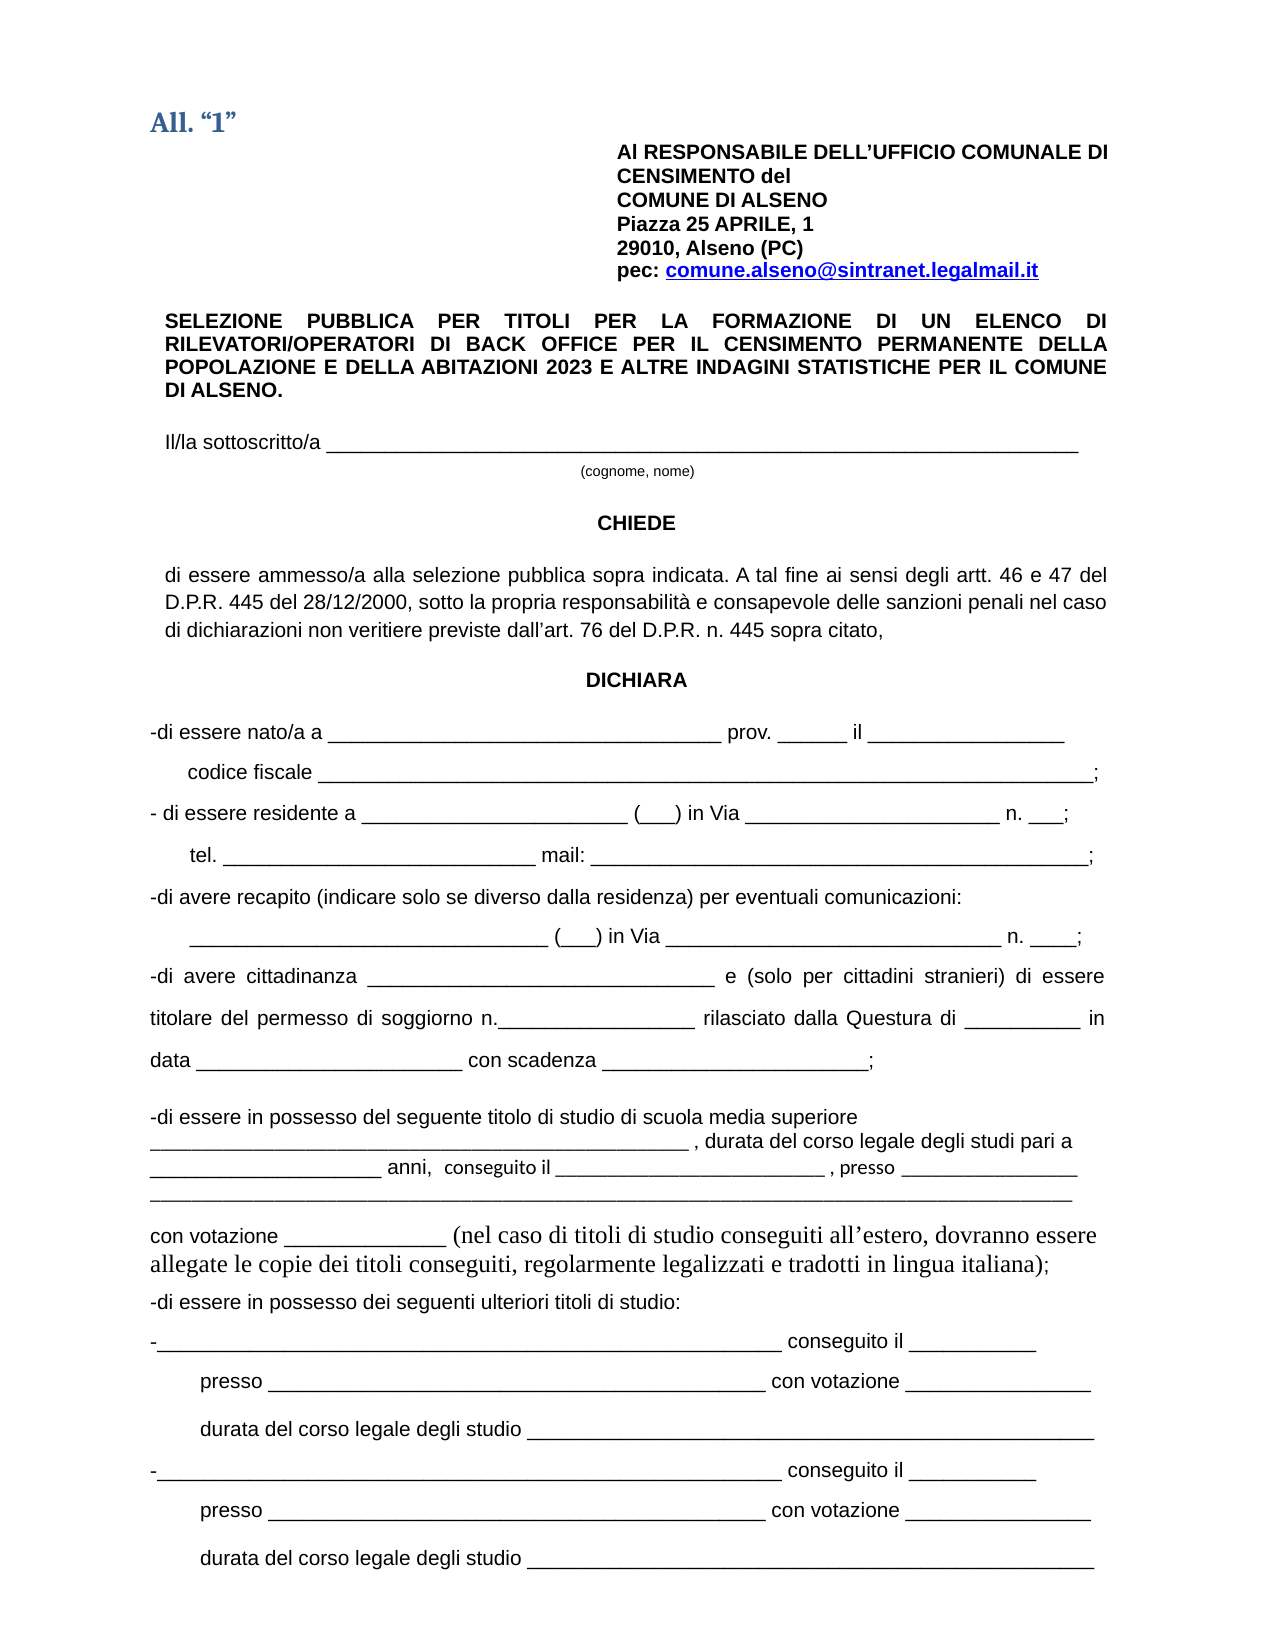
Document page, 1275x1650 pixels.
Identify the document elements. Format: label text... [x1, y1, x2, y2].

text presso ___________________________________________ con votazione ________________ [200, 1369, 1125, 1393]
list ______________________________________________________ conseguito il ___________ [150, 1458, 1125, 1482]
text con votazione ______________ (nel caso di titoli di studio conseguiti all’estero, dovranno essere allegate le copie dei titoli conseguiti, regolarmente legalizzati e tradotti in lingua italiana); [150, 1220, 1125, 1277]
text 29010, Alseno (PC) [617, 236, 1125, 259]
text codice fiscale ___________________________________________________________________; [187, 760, 1125, 784]
list ______________________________________________________ conseguito il ___________ [150, 1329, 1125, 1353]
text pec: comune.alseno@sintranet.legalmail.it [617, 259, 1125, 282]
text durata del corso legale degli studio _________________________________________________ [200, 1417, 1125, 1441]
text -di essere in possesso del seguente titolo di studio di scuola media superiore ____________________________________________________ , durata del corso legale degli studi pari a ____________________ anni, conseguito il __________________________ , presso _________________ _________________________________________________________________________________________ [150, 1104, 1125, 1205]
text COMUNE DI ALSENO [617, 188, 1125, 212]
text _______________________________ (___) in Via _____________________________ n. ____; [189, 924, 1125, 948]
text di essere ammesso/a alla selezione pubblica sopra indicata. A tal fine ai sensi degli artt. 46 e 47 del D.P.R. 445 del 28/12/2000, sotto la propria responsabilità e consapevole delle sanzioni penali nel caso di dichiarazioni non veritiere previste dall’art. 76 del D.P.R. n. 445 sopra citato, [164, 563, 1108, 642]
text Al RESPONSABILE DELL’UFFICIO COMUNALE DI CENSIMENTO del [617, 140, 1125, 188]
text (cognome, nome) [150, 454, 1125, 482]
text -di essere nato/a a __________________________________ prov. ______ il _________________ [150, 720, 1125, 744]
text durata del corso legale degli studio _________________________________________________ [200, 1546, 1125, 1570]
text tel. ___________________________ mail: ___________________________________________; [189, 843, 1100, 867]
text - di essere residente a _______________________ (___) in Via ______________________ n. ___; [150, 801, 1100, 825]
text -di avere cittadinanza ______________________________ e (solo per cittadini stranieri) di essere titolare del permesso di soggiorno n._________________ rilasciato dalla Questura di __________ in data _______________________ con scadenza _______________________; [150, 964, 1106, 1072]
text SELEZIONE PUBBLICA PER TITOLI PER LA FORMAZIONE DI UN ELENCO DI RILEVATORI/OPERATORI DI BACK OFFICE PER IL CENSIMENTO PERMANENTE DELLA POPOLAZIONE E DELLA ABITAZIONI 2023 E ALTRE INDAGINI STATISTICHE PER IL COMUNE DI ALSENO. [164, 310, 1108, 401]
text Il/la sottoscritto/a _________________________________________________________________ [164, 430, 1125, 454]
text CHIEDE [150, 511, 1123, 534]
text DICHIARA [150, 668, 1123, 692]
text -di avere recapito (indicare solo se diverso dalla residenza) per eventuali comunicazioni: [150, 885, 1125, 909]
subtitle All. “1” [150, 106, 1125, 140]
text -di essere in possesso dei seguenti ulteriori titoli di studio: [150, 1290, 1125, 1314]
text Piazza 25 APRILE, 1 [617, 212, 1125, 236]
text presso ___________________________________________ con votazione ________________ [200, 1498, 1125, 1522]
